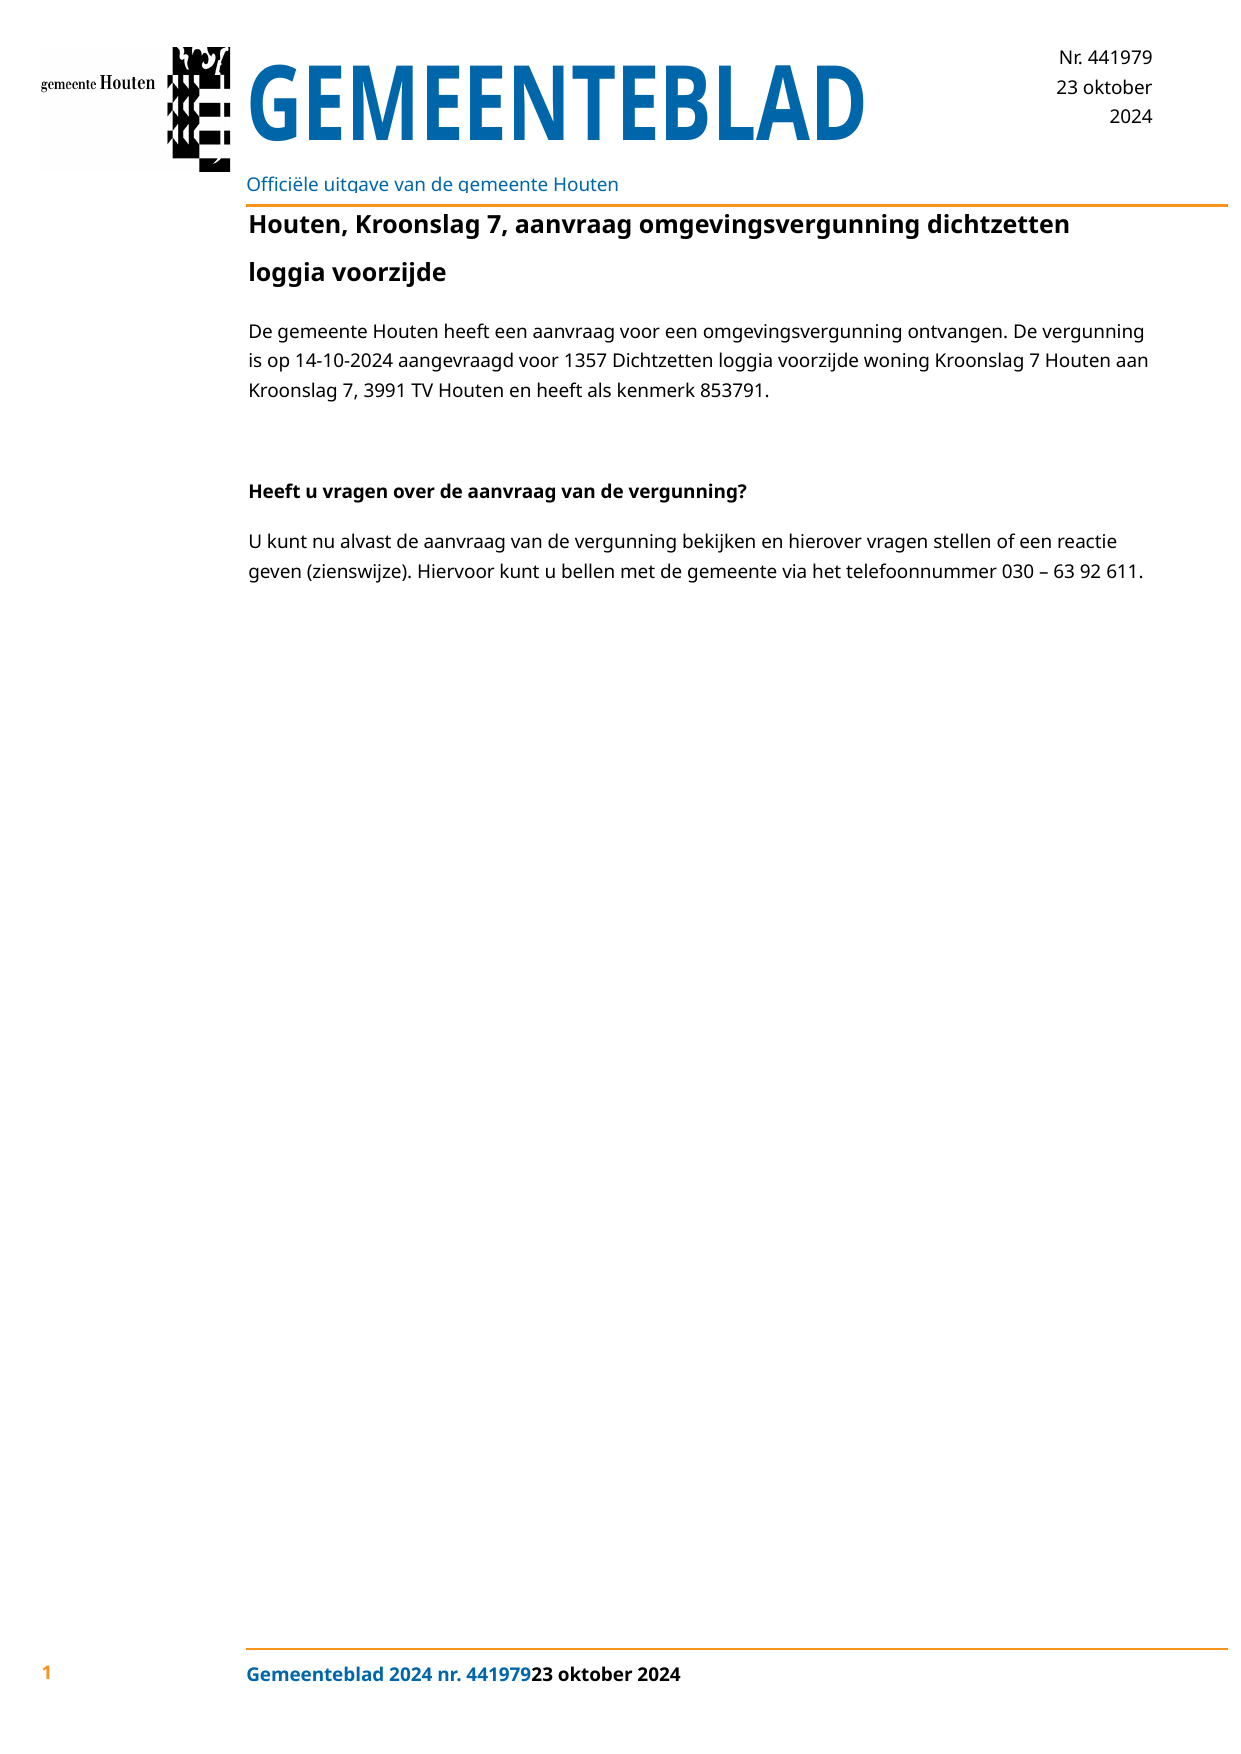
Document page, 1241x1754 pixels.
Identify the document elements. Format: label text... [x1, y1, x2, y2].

text De gemeente Houten heeft een aanvraag voor een omgevingsvergunning ontvangen. De vergunning is op 14-10-2024 aangevraagd voor 1357 Dichtzetten loggia voorzijde woning Kroonslag 7 Houten aan Kroonslag 7, 3991 TV Houten en heeft als kenmerk 853791. [248, 318, 1152, 403]
text U kunt nu alvast de aanvraag van de vergunning bekijken en hierover vragen stellen of een reactie geven (zienswijze). Hiervoor kunt u bellen met de gemeente via het telefoonnummer 030 – 63 92 611. [248, 528, 1152, 584]
text Heeft u vragen over de aanvraag van de vergunning? [248, 478, 1152, 504]
picture [41, 47, 231, 172]
text Houten, Kroonslag 7, aanvraag omgevingsvergunning dichtzetten loggia voorzijde [248, 207, 1152, 288]
